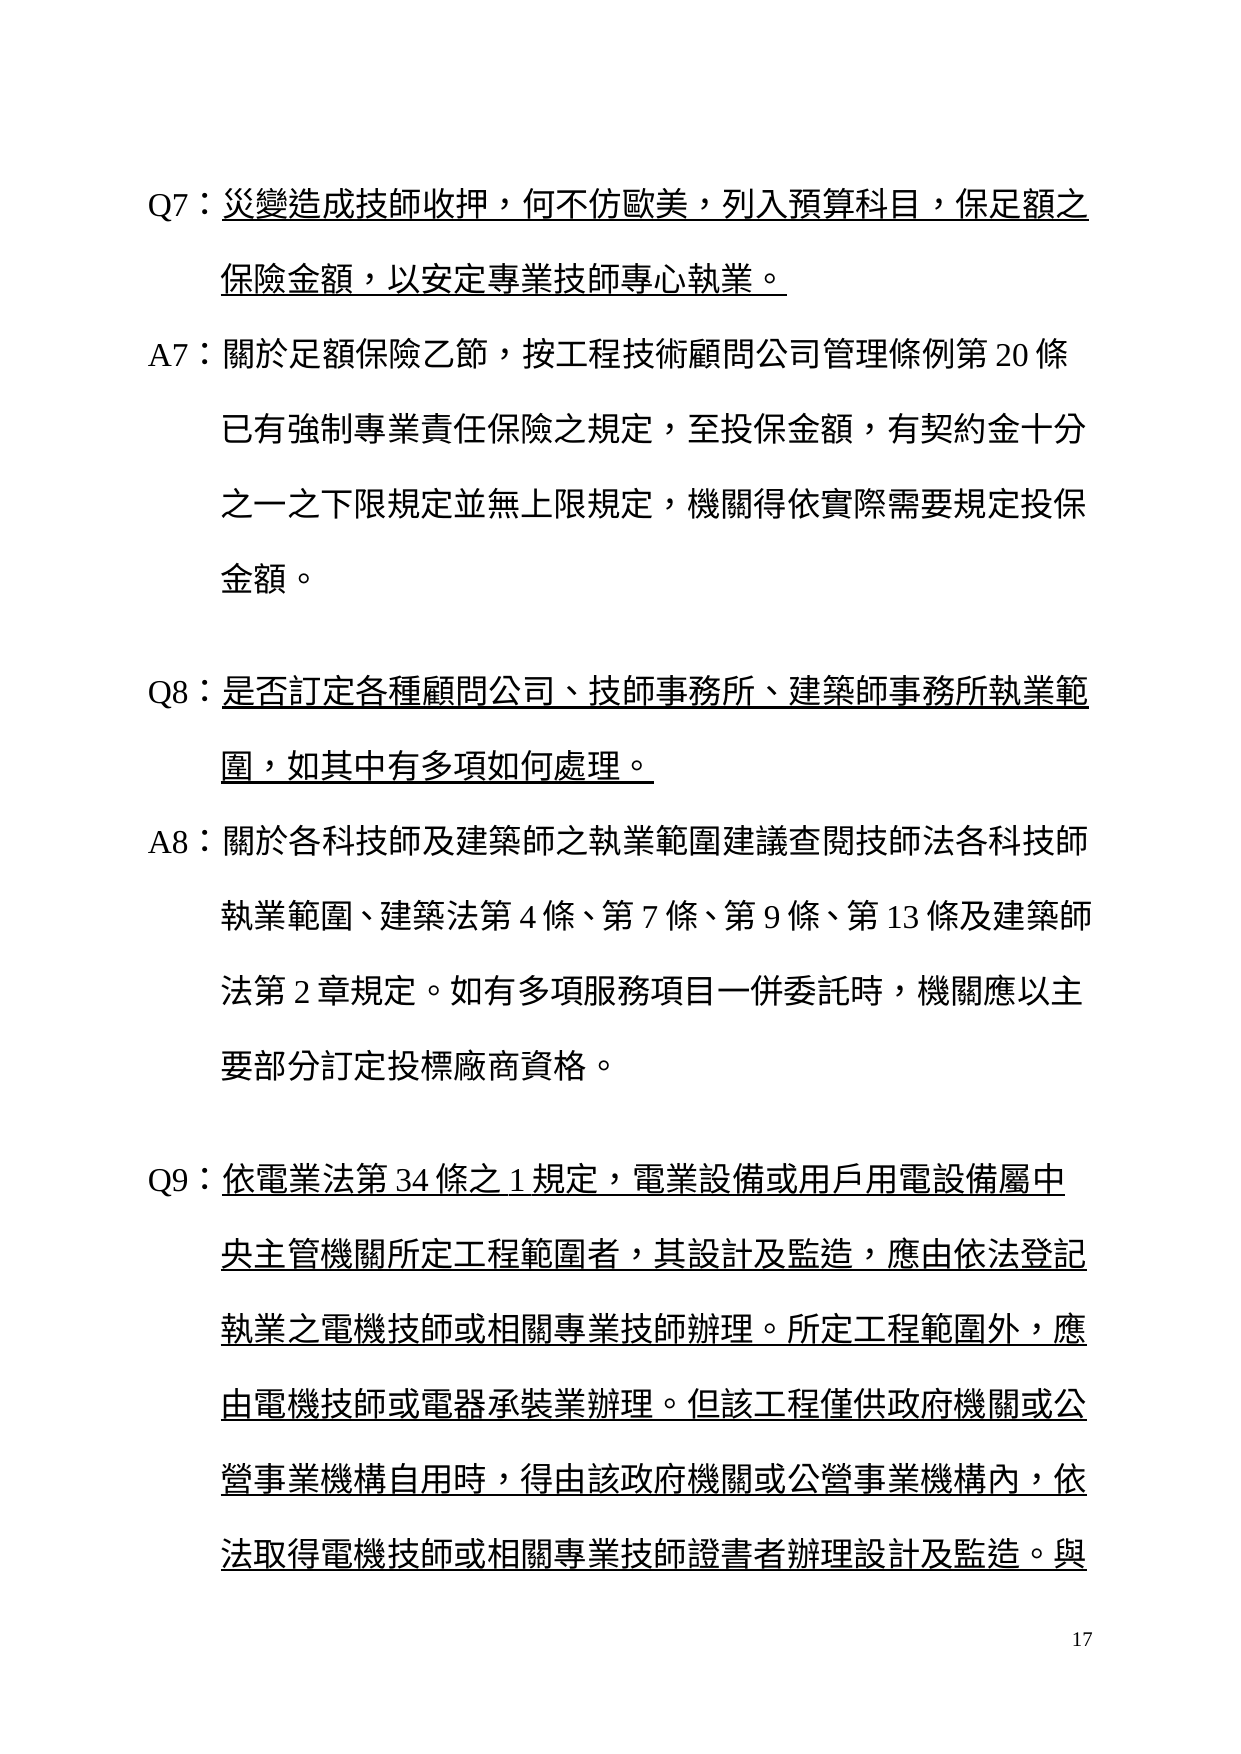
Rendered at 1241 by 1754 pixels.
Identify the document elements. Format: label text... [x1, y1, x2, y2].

text Q9：依電業法第34條之1規定，電業設備或用戶用電設備屬中央主管機關所定工程範圍者，其設計及監造，應由依法登記執業之電機技師或相關專業技師辦理。所定工程範圍外，應由電機技師或電器承裝業辦理。但該工程僅供政府機關或公營事業機構自用時，得由該政府機關或公營事業機構內，依法取得電機技師或相關專業技師證書者辦理設計及監造。與 [148, 1139, 1092, 1589]
text A8：關於各科技師及建築師之執業範圍建議查閱技師法各科技師執業範圍、建築法第4條、第7條、第9條、第13條及建築師法第2章規定。如有多項服務項目一併委託時，機關應以主要部分訂定投標廠商資格。 [148, 802, 1092, 1102]
text Q7：災變造成技師收押，何不仿歐美，列入預算科目，保足額之保險金額，以安定專業技師專心執業。 [148, 164, 1092, 314]
text A7：關於足額保險乙節，按工程技術顧問公司管理條例第20條已有強制專業責任保險之規定，至投保金額，有契約金十分之一之下限規定並無上限規定，機關得依實際需要規定投保金額。 [148, 314, 1092, 614]
text Q8：是否訂定各種顧問公司、技師事務所、建築師事務所執業範圍，如其中有多項如何處理。 [148, 652, 1092, 802]
